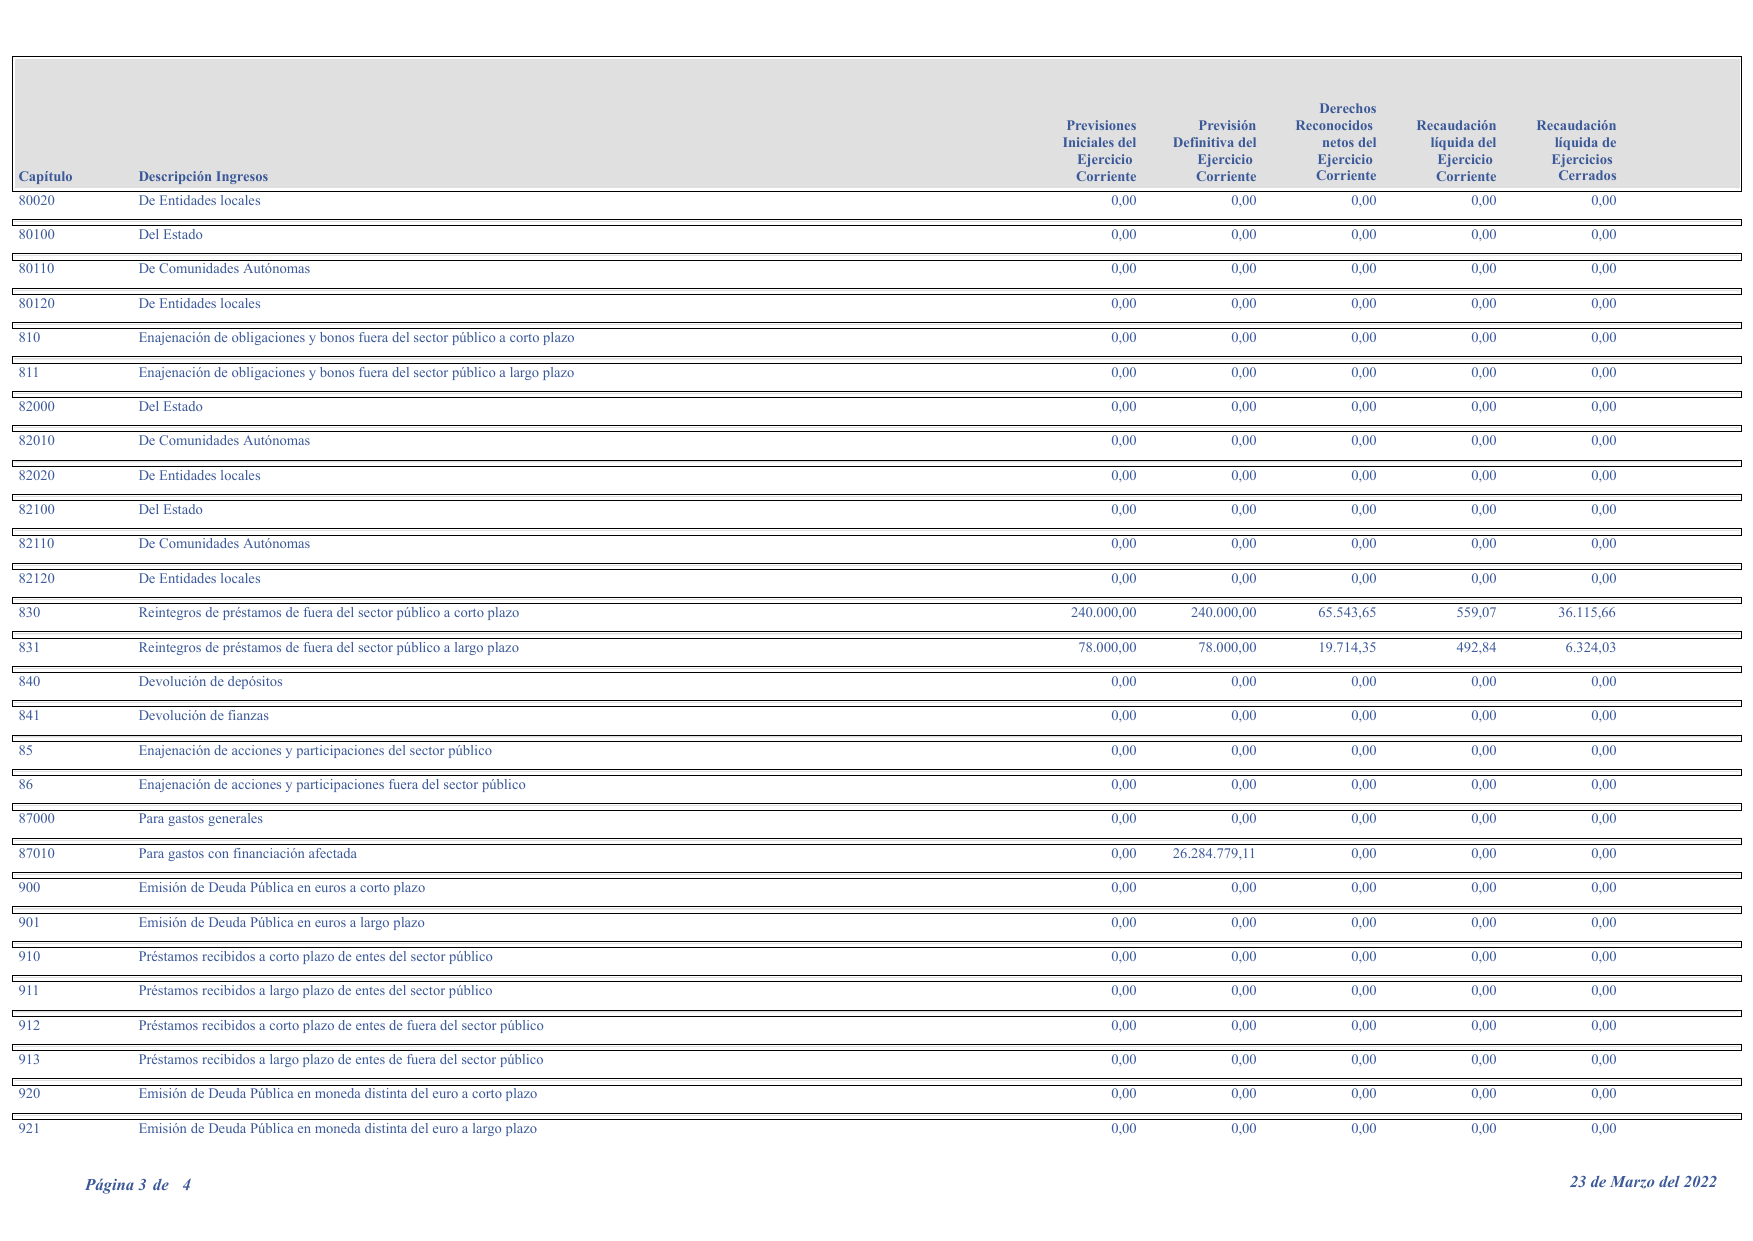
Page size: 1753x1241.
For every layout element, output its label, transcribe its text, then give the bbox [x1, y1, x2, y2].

picture [13, 289, 1741, 294]
text 0,00 [1231, 914, 1278, 930]
picture [13, 1011, 1741, 1016]
text 0,00 [1351, 570, 1398, 586]
text 8 [18, 192, 26, 208]
text 0,00 [1351, 708, 1398, 724]
text 8 [18, 227, 26, 243]
text 0,00 [1471, 673, 1518, 689]
text 0,00 [1591, 295, 1638, 311]
picture [13, 495, 1741, 500]
text 0,00 [1471, 948, 1518, 964]
text 11 [26, 983, 62, 999]
picture [13, 254, 1741, 260]
text 0,00 [1231, 1120, 1278, 1136]
text Recaudación [1416, 118, 1518, 134]
picture [13, 1045, 1741, 1050]
text Enajenación de acciones y participaciones fuera del sector público [138, 777, 551, 793]
text 0,00 [1591, 467, 1638, 483]
text 0,00 [1231, 295, 1278, 311]
text 8 [18, 467, 26, 483]
text Reintegros de préstamos de fuera del sector público a corto plazo [138, 605, 544, 621]
text 0,00 [1471, 261, 1518, 277]
text 21 [26, 1120, 62, 1136]
picture [13, 839, 1741, 844]
text 0,00 [1111, 673, 1158, 689]
text 6 [26, 777, 55, 793]
text 0,00 [1231, 192, 1278, 208]
text 0,00 [1591, 811, 1638, 827]
picture [13, 392, 1741, 397]
text 0,00 [1351, 502, 1398, 518]
text 0,00 [1351, 1086, 1398, 1102]
text 0,00 [1111, 570, 1158, 586]
text Página 3 de [85, 1176, 182, 1194]
text 0,00 [1231, 1086, 1278, 1102]
text 0,00 [1231, 983, 1278, 999]
text 0,00 [1111, 983, 1158, 999]
text 8 [18, 570, 26, 586]
text Ejercicio [1197, 151, 1278, 167]
text 4 [182, 1176, 216, 1194]
text Enajenación de obligaciones y bonos fuera del sector público a largo plazo [138, 364, 599, 380]
picture [13, 804, 1741, 810]
text 0,00 [1231, 1017, 1278, 1033]
text 8 [18, 673, 26, 689]
text 0,00 [1111, 227, 1158, 243]
text Corriente [1436, 168, 1518, 184]
text Ejercicios [1551, 151, 1638, 167]
text 0,00 [1111, 330, 1158, 346]
text 0,00 [1471, 1086, 1518, 1102]
text 10 [26, 330, 77, 346]
text 0,00 [1471, 777, 1518, 793]
text 0,00 [1351, 673, 1398, 689]
text 0,00 [1471, 330, 1518, 346]
text 0,00 [1231, 433, 1278, 449]
picture [13, 57, 1741, 191]
text 0,00 [1471, 192, 1518, 208]
text Previsiones [1066, 118, 1158, 134]
text 0,00 [1231, 570, 1278, 586]
text 8 [18, 398, 26, 414]
text 0,00 [1591, 708, 1638, 724]
text 5 [26, 742, 55, 758]
text 8 [18, 536, 26, 552]
picture [13, 701, 1741, 706]
text 0,00 [1351, 330, 1398, 346]
text 0,00 [1591, 536, 1638, 552]
picture [13, 942, 1741, 947]
picture [13, 426, 1741, 431]
text 0,00 [1111, 880, 1158, 896]
picture [13, 529, 1741, 535]
text 9 [18, 948, 26, 964]
text 7000 [26, 811, 77, 827]
text 0,00 [1111, 295, 1158, 311]
text 0,00 [1351, 261, 1398, 277]
text 40 [26, 673, 62, 689]
text 0,00 [1231, 777, 1278, 793]
text 0,00 [1471, 1017, 1518, 1033]
text 0,00 [1471, 1120, 1518, 1136]
text 0,00 [1471, 880, 1518, 896]
text 20 [26, 1086, 62, 1102]
text 0,00 [1111, 742, 1158, 758]
text 2100 [26, 502, 77, 518]
text Definitiva del [1173, 134, 1278, 151]
text 8 [18, 295, 26, 311]
text 0,00 [1471, 364, 1518, 380]
text 0,00 [1111, 467, 1158, 483]
text 0,00 [1351, 983, 1398, 999]
text 2020 [26, 467, 77, 483]
text Corriente [1316, 168, 1398, 184]
text líquida de [1554, 134, 1638, 151]
text Emisión de Deuda Pública en moneda distinta del euro a corto plazo [138, 1086, 569, 1102]
text Iniciales del [1062, 134, 1158, 151]
text Reconocidos [1295, 118, 1398, 134]
text 65.543,65 [1318, 605, 1398, 621]
text Reintegros de préstamos de fuera del sector público a largo plazo [138, 639, 544, 655]
text 9 [18, 1017, 26, 1033]
text 01 [26, 914, 62, 930]
picture [13, 220, 1741, 225]
picture [13, 736, 1741, 741]
text Devolución de fianzas [138, 708, 291, 724]
text De Entidades locales [138, 295, 282, 311]
text Corriente [1076, 168, 1158, 184]
text 0,00 [1351, 192, 1398, 208]
text Préstamos recibidos a corto plazo de entes del sector público [138, 948, 569, 964]
text 0,00 [1351, 433, 1398, 449]
text 8 [18, 639, 26, 655]
text 7010 [26, 845, 77, 861]
text 8 [18, 433, 26, 449]
text Préstamos recibidos a largo plazo de entes del sector público [138, 983, 569, 999]
text 0,00 [1111, 364, 1158, 380]
text 0,00 [1111, 1120, 1158, 1136]
text 0,00 [1591, 1052, 1638, 1068]
text 0,00 [1471, 536, 1518, 552]
text 8 [18, 502, 26, 518]
text 0,00 [1231, 742, 1278, 758]
text 0,00 [1591, 777, 1638, 793]
text 0100 [26, 227, 77, 243]
text 0,00 [1111, 811, 1158, 827]
text 0,00 [1111, 1017, 1158, 1033]
text 0,00 [1591, 364, 1638, 380]
text 2010 [26, 433, 77, 449]
text 0,00 [1351, 811, 1398, 827]
text Para gastos generales [138, 811, 551, 827]
text netos del [1322, 134, 1398, 151]
text 00 [26, 880, 77, 896]
text 0,00 [1351, 914, 1398, 930]
text Del Estado [138, 502, 224, 518]
text 8 [18, 364, 26, 380]
text Previsión [1198, 118, 1278, 134]
text De Comunidades Autónomas [138, 261, 335, 277]
text 0,00 [1471, 433, 1518, 449]
text 559,07 [1456, 605, 1518, 621]
text 6.324,03 [1565, 639, 1638, 655]
text Ejercicio [1317, 151, 1398, 167]
text 0,00 [1351, 742, 1398, 758]
text 23 de Marzo del 2022 [1569, 1173, 1742, 1191]
text 0,00 [1111, 1052, 1158, 1068]
text Descripción Ingresos [138, 168, 290, 184]
picture [13, 323, 1741, 328]
text 0,00 [1231, 330, 1278, 346]
text 0120 [26, 295, 77, 311]
text 9 [18, 983, 26, 999]
text Para gastos con financiación afectada [138, 845, 382, 861]
text 0,00 [1471, 467, 1518, 483]
text 0,00 [1471, 708, 1518, 724]
text 0,00 [1471, 227, 1518, 243]
text 0,00 [1471, 1052, 1518, 1068]
text 8 [18, 261, 26, 277]
text 2000 [26, 398, 77, 414]
text 492,84 [1456, 639, 1518, 655]
text 0,00 [1351, 1052, 1398, 1068]
picture [13, 667, 1741, 672]
text Del Estado [138, 398, 599, 414]
picture [13, 1114, 1741, 1119]
text 0,00 [1591, 261, 1638, 277]
text 8 [18, 708, 26, 724]
text 13 [26, 1052, 62, 1068]
text 0,00 [1591, 914, 1638, 930]
text 0,00 [1471, 811, 1518, 827]
text 0,00 [1231, 880, 1278, 896]
text 0,00 [1111, 192, 1158, 208]
text 0,00 [1231, 502, 1278, 518]
text 0,00 [1231, 673, 1278, 689]
text 0,00 [1231, 811, 1278, 827]
text 0,00 [1111, 914, 1158, 930]
text 0,00 [1351, 536, 1398, 552]
text 0,00 [1591, 398, 1638, 414]
picture [13, 461, 1741, 466]
text líquida del [1430, 134, 1518, 151]
text 0020 [26, 192, 77, 208]
text Enajenación de obligaciones y bonos fuera del sector público a corto plazo [138, 330, 599, 346]
text 0,00 [1591, 845, 1638, 861]
text 0,00 [1111, 948, 1158, 964]
text 0,00 [1351, 364, 1398, 380]
text Emisión de Deuda Pública en euros a corto plazo [138, 880, 569, 896]
text Capítulo [18, 168, 94, 184]
picture [13, 770, 1741, 775]
text 0,00 [1591, 983, 1638, 999]
text 0,00 [1231, 364, 1278, 380]
text 8 [18, 330, 26, 346]
picture [13, 976, 1741, 981]
text 0,00 [1591, 192, 1638, 208]
text 9 [18, 1120, 26, 1136]
text 0,00 [1591, 1120, 1638, 1136]
text Emisión de Deuda Pública en euros a largo plazo [138, 914, 569, 930]
text 0,00 [1231, 536, 1278, 552]
text De Entidades locales [138, 570, 282, 586]
text 0,00 [1351, 295, 1398, 311]
text 0,00 [1111, 261, 1158, 277]
text 240.000,00 [1191, 605, 1278, 621]
text 0,00 [1111, 536, 1158, 552]
text De Comunidades Autónomas [138, 433, 335, 449]
text 0,00 [1351, 948, 1398, 964]
text 0,00 [1111, 502, 1158, 518]
text 0,00 [1231, 261, 1278, 277]
text 78.000,00 [1078, 639, 1158, 655]
text 0,00 [1351, 1120, 1398, 1136]
text 0,00 [1111, 777, 1158, 793]
picture [13, 907, 1741, 913]
text 0,00 [1591, 1086, 1638, 1102]
text 31 [26, 639, 62, 655]
text 0,00 [1111, 398, 1158, 414]
text 0,00 [1471, 742, 1518, 758]
text 0,00 [1231, 398, 1278, 414]
text 0,00 [1471, 983, 1518, 999]
text De Entidades locales [138, 192, 282, 208]
text 0,00 [1591, 742, 1638, 758]
text 0,00 [1591, 227, 1638, 243]
picture [13, 564, 1741, 569]
text 0,00 [1471, 502, 1518, 518]
text 19.714,35 [1318, 639, 1398, 655]
text 0,00 [1111, 708, 1158, 724]
picture [13, 598, 1741, 603]
text 0,00 [1591, 880, 1638, 896]
text Del Estado [138, 227, 224, 243]
text 0,00 [1231, 1052, 1278, 1068]
text 0,00 [1591, 1017, 1638, 1033]
text 0,00 [1591, 948, 1638, 964]
picture [13, 1079, 1741, 1085]
text 0,00 [1111, 433, 1158, 449]
text 8 [18, 777, 26, 793]
text 0,00 [1351, 880, 1398, 896]
text 0,00 [1231, 467, 1278, 483]
text 0,00 [1111, 1086, 1158, 1102]
text 240.000,00 [1071, 605, 1158, 621]
text Corriente [1196, 168, 1278, 184]
text 0,00 [1351, 1017, 1398, 1033]
text 0,00 [1351, 777, 1398, 793]
text 8 [18, 605, 26, 621]
text Préstamos recibidos a corto plazo de entes de fuera del sector público [138, 1017, 569, 1033]
text De Entidades locales [138, 467, 282, 483]
text Préstamos recibidos a largo plazo de entes de fuera del sector público [138, 1052, 569, 1068]
text 30 [26, 605, 77, 621]
text 8 [18, 811, 26, 827]
picture [13, 632, 1741, 638]
text 9 [18, 1052, 26, 1068]
text Derechos [1319, 101, 1398, 117]
text 0,00 [1351, 227, 1398, 243]
text 11 [26, 364, 62, 380]
text 9 [18, 1086, 26, 1102]
text 78.000,00 [1198, 639, 1278, 655]
text 9 [18, 880, 26, 896]
text 0,00 [1591, 502, 1638, 518]
text 0,00 [1351, 845, 1398, 861]
text 36.115,66 [1558, 605, 1638, 621]
picture [13, 357, 1741, 363]
text 0,00 [1471, 570, 1518, 586]
picture [13, 873, 1741, 878]
text 0,00 [1591, 673, 1638, 689]
text Enajenación de acciones y participaciones del sector público [138, 742, 551, 758]
text 0,00 [1471, 845, 1518, 861]
text 8 [18, 742, 26, 758]
text 2120 [26, 570, 77, 586]
text 0,00 [1591, 433, 1638, 449]
text 0,00 [1591, 330, 1638, 346]
text 0,00 [1231, 708, 1278, 724]
text 8 [18, 845, 26, 861]
text 0,00 [1471, 295, 1518, 311]
text Recaudación [1536, 118, 1638, 134]
text Devolución de depósitos [138, 673, 544, 689]
text 9 [18, 914, 26, 930]
text Cerrados [1558, 168, 1638, 184]
text 12 [26, 1017, 62, 1033]
text 0,00 [1351, 398, 1398, 414]
text 26.284.779,11 [1173, 845, 1278, 861]
text 0,00 [1111, 845, 1158, 861]
text 0110 [26, 261, 77, 277]
text 0,00 [1231, 227, 1278, 243]
text 0,00 [1591, 570, 1638, 586]
text 0,00 [1351, 467, 1398, 483]
text De Comunidades Autónomas [138, 536, 335, 552]
text 41 [26, 708, 62, 724]
text 0,00 [1231, 948, 1278, 964]
text 2110 [26, 536, 77, 552]
text 0,00 [1471, 398, 1518, 414]
text Ejercicio [1077, 151, 1158, 167]
text 0,00 [1471, 914, 1518, 930]
text Emisión de Deuda Pública en moneda distinta del euro a largo plazo [138, 1120, 569, 1136]
text 10 [26, 948, 62, 964]
text Ejercicio [1437, 151, 1518, 167]
